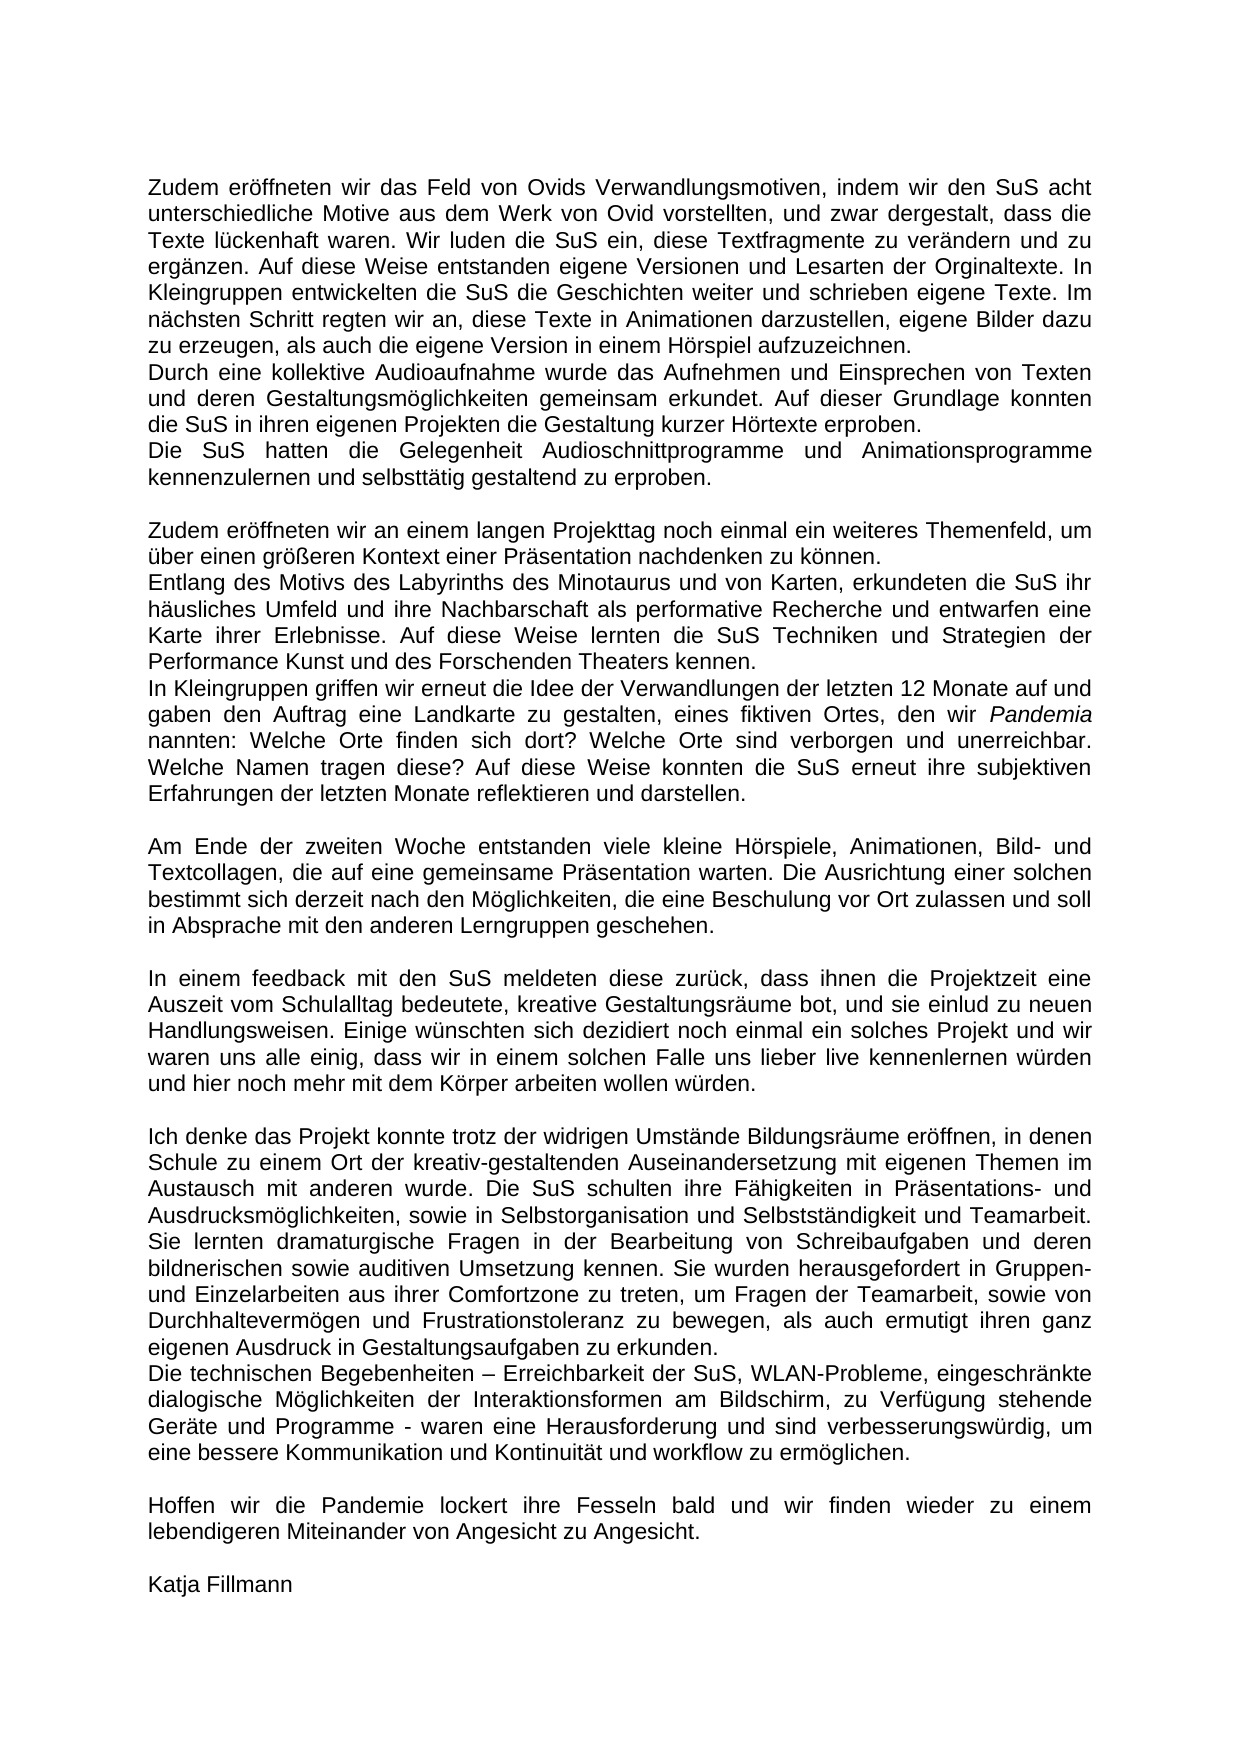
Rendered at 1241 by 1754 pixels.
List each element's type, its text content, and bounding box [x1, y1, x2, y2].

text Durch eine kollektive Audioaufnahme wurde das Aufnehmen und Einsprechen von Texten und deren Gestaltungsmöglichkeiten gemeinsam erkundet. Auf dieser Grundlage konnten die SuS in ihren eigenen Projekten die Gestaltung kurzer Hörtexte erproben. [148, 358, 1093, 437]
text Die technischen Begebenheiten – Erreichbarkeit der SuS, WLAN-Probleme, eingeschränkte dialogische Möglichkeiten der Interaktionsformen am Bildschirm, zu Verfügung stehende Geräte und Programme - waren eine Herausforderung und sind verbesserungswürdig, um eine bessere Kommunikation und Kontinuität und workflow zu ermöglichen. [148, 1360, 1093, 1465]
text In einem feedback mit den SuS meldeten diese zurück, dass ihnen die Projektzeit eine Auszeit vom Schulalltag bedeutete, kreative Gestaltungsräume bot, und sie einlud zu neuen Handlungsweisen. Einige wünschten sich dezidiert noch einmal ein solches Projekt und wir waren uns alle einig, dass wir in einem solchen Falle uns lieber live kennenlernen würden und hier noch mehr mit dem Körper arbeiten wollen würden. [148, 964, 1093, 1096]
text In Kleingruppen griffen wir erneut die Idee der Verwandlungen der letzten 12 Monate auf und gaben den Auftrag eine Landkarte zu gestalten, eines fiktiven Ortes, den wir Pandemia nannten: Welche Orte finden sich dort? Welche Orte sind verborgen und unerreichbar. Welche Namen tragen diese? Auf diese Weise konnten die SuS erneut ihre subjektiven Erfahrungen der letzten Monate reflektieren und darstellen. [148, 675, 1093, 806]
text Entlang des Motivs des Labyrinths des Minotaurus und von Karten, erkundeten die SuS ihr häusliches Umfeld und ihre Nachbarschaft als performative Recherche und entwarfen eine Karte ihrer Erlebnisse. Auf diese Weise lernten die SuS Techniken und Strategien der Performance Kunst und des Forschenden Theaters kennen. [148, 569, 1093, 675]
text Hoffen wir die Pandemie lockert ihre Fesseln bald und wir finden wieder zu einem lebendigeren Miteinander von Angesicht zu Angesicht. [148, 1492, 1093, 1544]
text Katja Fillmann [148, 1571, 1093, 1597]
text Zudem eröffneten wir an einem langen Projekttag noch einmal ein weiteres Themenfeld, um über einen größeren Kontext einer Präsentation nachdenken zu können. [148, 517, 1093, 569]
text Die SuS hatten die Gelegenheit Audioschnittprogramme und Animationsprogramme kennenzulernen und selbsttätig gestaltend zu erproben. [148, 437, 1093, 490]
text Am Ende der zweiten Woche entstanden viele kleine Hörspiele, Animationen, Bild- und Textcollagen, die auf eine gemeinsame Präsentation warten. Die Ausrichtung einer solchen bestimmt sich derzeit nach den Möglichkeiten, die eine Beschulung vor Ort zulassen und soll in Absprache mit den anderen Lerngruppen geschehen. [148, 833, 1093, 938]
text Ich denke das Projekt konnte trotz der widrigen Umstände Bildungsräume eröffnen, in denen Schule zu einem Ort der kreativ-gestaltenden Auseinandersetzung mit eigenen Themen im Austausch mit anderen wurde. Die SuS schulten ihre Fähigkeiten in Präsentations- und Ausdrucksmöglichkeiten, sowie in Selbstorganisation und Selbstständigkeit und Teamarbeit. Sie lernten dramaturgische Fragen in der Bearbeitung von Schreibaufgaben und deren bildnerischen sowie auditiven Umsetzung kennen. Sie wurden herausgefordert in Gruppen- und Einzelarbeiten aus ihrer Comfortzone zu treten, um Fragen der Teamarbeit, sowie von Durchhaltevermögen und Frustrationstoleranz zu bewegen, als auch ermutigt ihren ganz eigenen Ausdruck in Gestaltungsaufgaben zu erkunden. [148, 1123, 1093, 1360]
text Zudem eröffneten wir das Feld von Ovids Verwandlungsmotiven, indem wir den SuS acht unterschiedliche Motive aus dem Werk von Ovid vorstellten, und zwar dergestalt, dass die Texte lückenhaft waren. Wir luden die SuS ein, diese Textfragmente zu verändern und zu ergänzen. Auf diese Weise entstanden eigene Versionen und Lesarten der Orginaltexte. In Kleingruppen entwickelten die SuS die Geschichten weiter und schrieben eigene Texte. Im nächsten Schritt regten wir an, diese Texte in Animationen darzustellen, eigene Bilder dazu zu erzeugen, als auch die eigene Version in einem Hörspiel aufzuzeichnen. [148, 174, 1093, 358]
